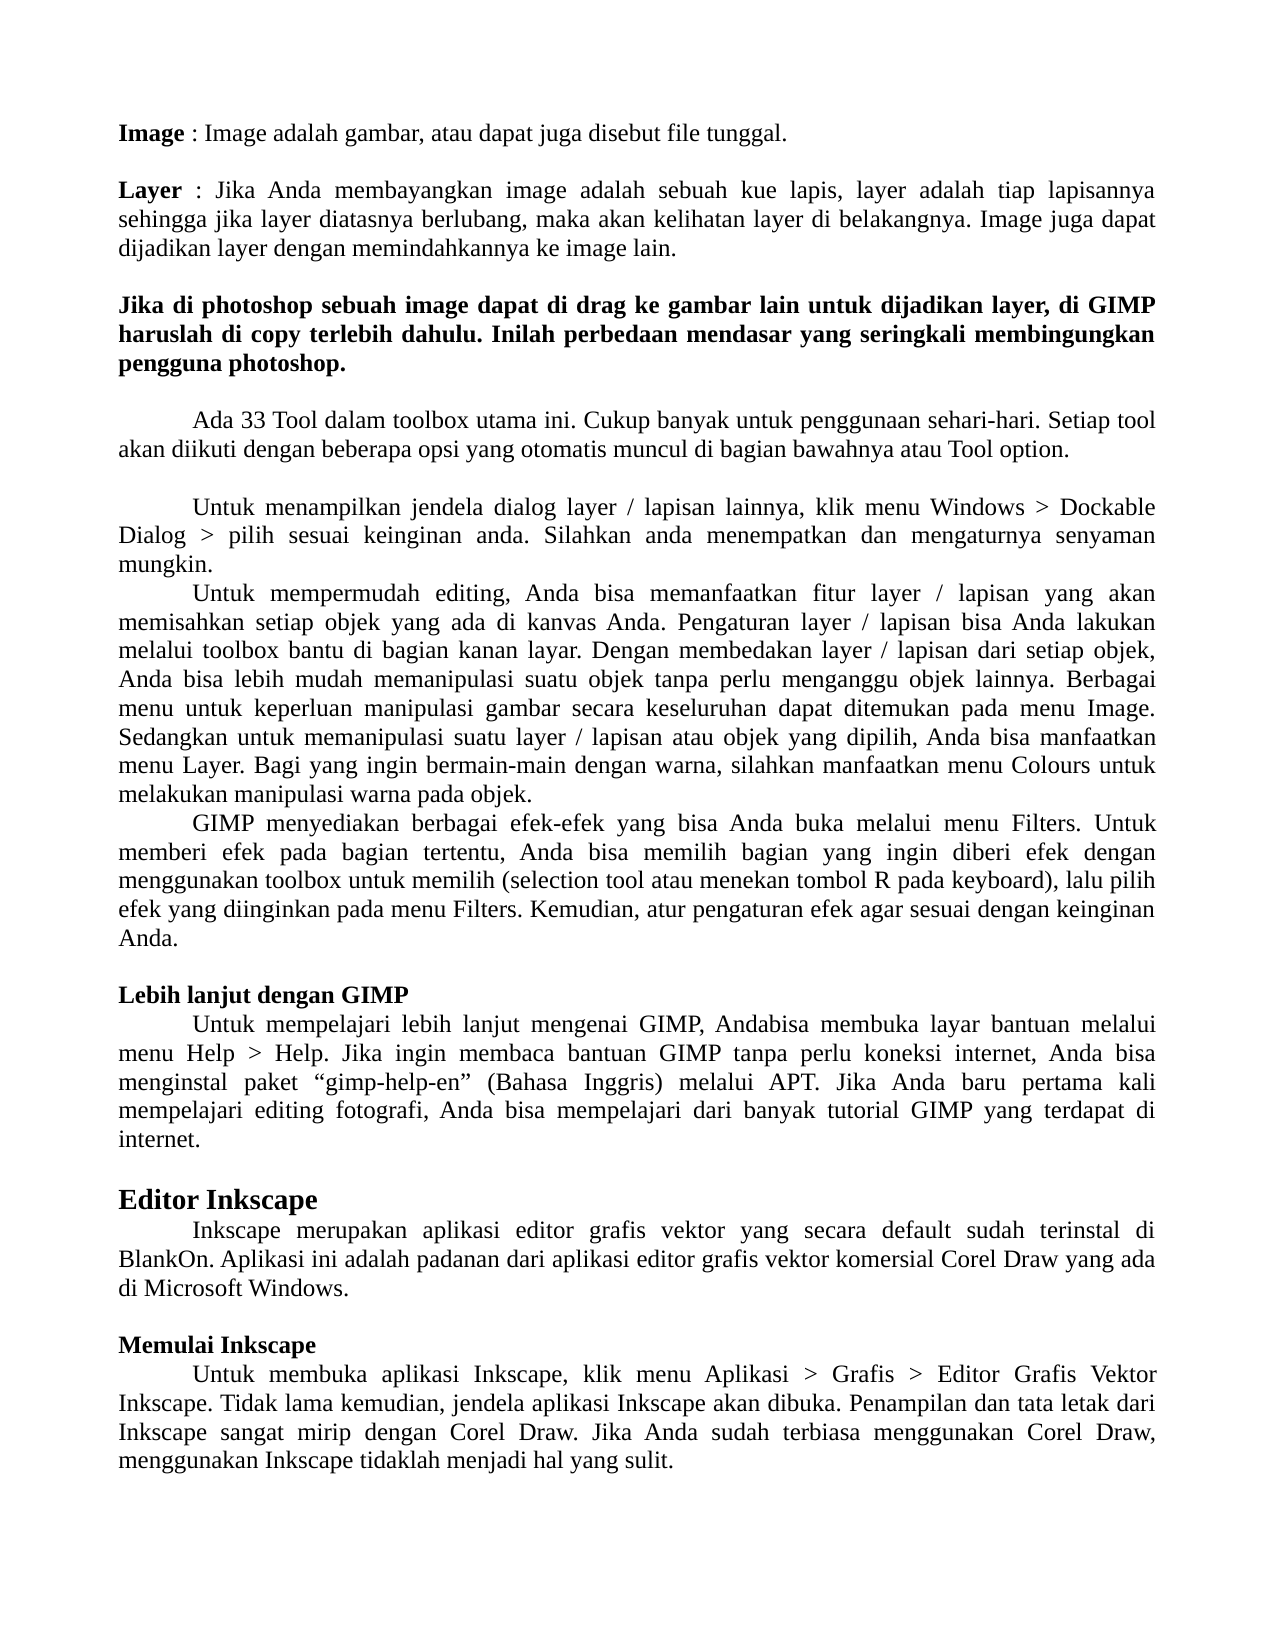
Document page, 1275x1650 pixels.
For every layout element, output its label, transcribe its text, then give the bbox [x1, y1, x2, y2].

text Untuk mempermudah editing, Anda bisa memanfaatkan fitur layer / lapisan yang akan memisahkan setiap objek yang ada di kanvas Anda. Pengaturan layer / lapisan bisa Anda lakukan melalui toolbox bantu di bagian kanan layar. Dengan membedakan layer / lapisan dari setiap objek, Anda bisa lebih mudah memanipulasi suatu objek tanpa perlu menganggu objek lainnya. Berbagai menu untuk keperluan manipulasi gambar secara keseluruhan dapat ditemukan pada menu Image. Sedangkan untuk memanipulasi suatu layer / lapisan atau objek yang dipilih, Anda bisa manfaatkan menu Layer. Bagi yang ingin bermain-main dengan warna, silahkan manfaatkan menu Colours untuk melakukan manipulasi warna pada objek. [118, 578, 1157, 808]
text Untuk menampilkan jendela dialog layer / lapisan lainnya, klik menu Windows > Dockable Dialog > pilih sesuai keinginan anda. Silahkan anda menempatkan dan mengaturnya senyaman mungkin. [118, 492, 1157, 578]
text Layer : Jika Anda membayangkan image adalah sebuah kue lapis, layer adalah tiap lapisannya sehingga jika layer diatasnya berlubang, maka akan kelihatan layer di belakangnya. Image juga dapat dijadikan layer dengan memindahkannya ke image lain. [118, 147, 1157, 262]
text Jika di photoshop sebuah image dapat di drag ke gambar lain untuk dijadikan layer, di GIMP haruslah di copy terlebih dahulu. Inilah perbedaan mendasar yang seringkali membingungkan pengguna photoshop. [118, 291, 1157, 377]
text Inkscape merupakan aplikasi editor grafis vektor yang secara default sudah terinstal di BlankOn. Aplikasi ini adalah padanan dari aplikasi editor grafis vektor komersial Corel Draw yang ada di Microsoft Windows. [118, 1215, 1157, 1302]
text Memulai Inkscape [118, 1330, 1157, 1359]
text Image : Image adalah gambar, atau dapat juga disebut file tunggal. [118, 118, 1157, 147]
text Untuk membuka aplikasi Inkscape, klik menu Aplikasi > Grafis > Editor Grafis Vektor Inkscape. Tidak lama kemudian, jendela aplikasi Inkscape akan dibuka. Penampilan dan tata letak dari Inkscape sangat mirip dengan Corel Draw. Jika Anda sudah terbiasa menggunakan Corel Draw, menggunakan Inkscape tidaklah menjadi hal yang sulit. [118, 1359, 1157, 1474]
text Lebih lanjut dengan GIMP [118, 981, 1157, 1009]
text Ada 33 Tool dalam toolbox utama ini. Cukup banyak untuk penggunaan sehari-hari. Setiap tool akan diikuti dengan beberapa opsi yang otomatis muncul di bagian bawahnya atau Tool option. [118, 406, 1157, 463]
text Editor Inkscape [118, 1182, 1157, 1215]
text Untuk mempelajari lebih lanjut mengenai GIMP, Andabisa membuka layar bantuan melalui menu Help > Help. Jika ingin membaca bantuan GIMP tanpa perlu koneksi internet, Anda bisa menginstal paket “gimp-help-en” (Bahasa Inggris) melalui APT. Jika Anda baru pertama kali mempelajari editing fotografi, Anda bisa mempelajari dari banyak tutorial GIMP yang terdapat di internet. [118, 1009, 1157, 1153]
text GIMP menyediakan berbagai efek-efek yang bisa Anda buka melalui menu Filters. Untuk memberi efek pada bagian tertentu, Anda bisa memilih bagian yang ingin diberi efek dengan menggunakan toolbox untuk memilih (selection tool atau menekan tombol R pada keyboard), lalu pilih efek yang diinginkan pada menu Filters. Kemudian, atur pengaturan efek agar sesuai dengan keinginan Anda. [118, 808, 1157, 952]
